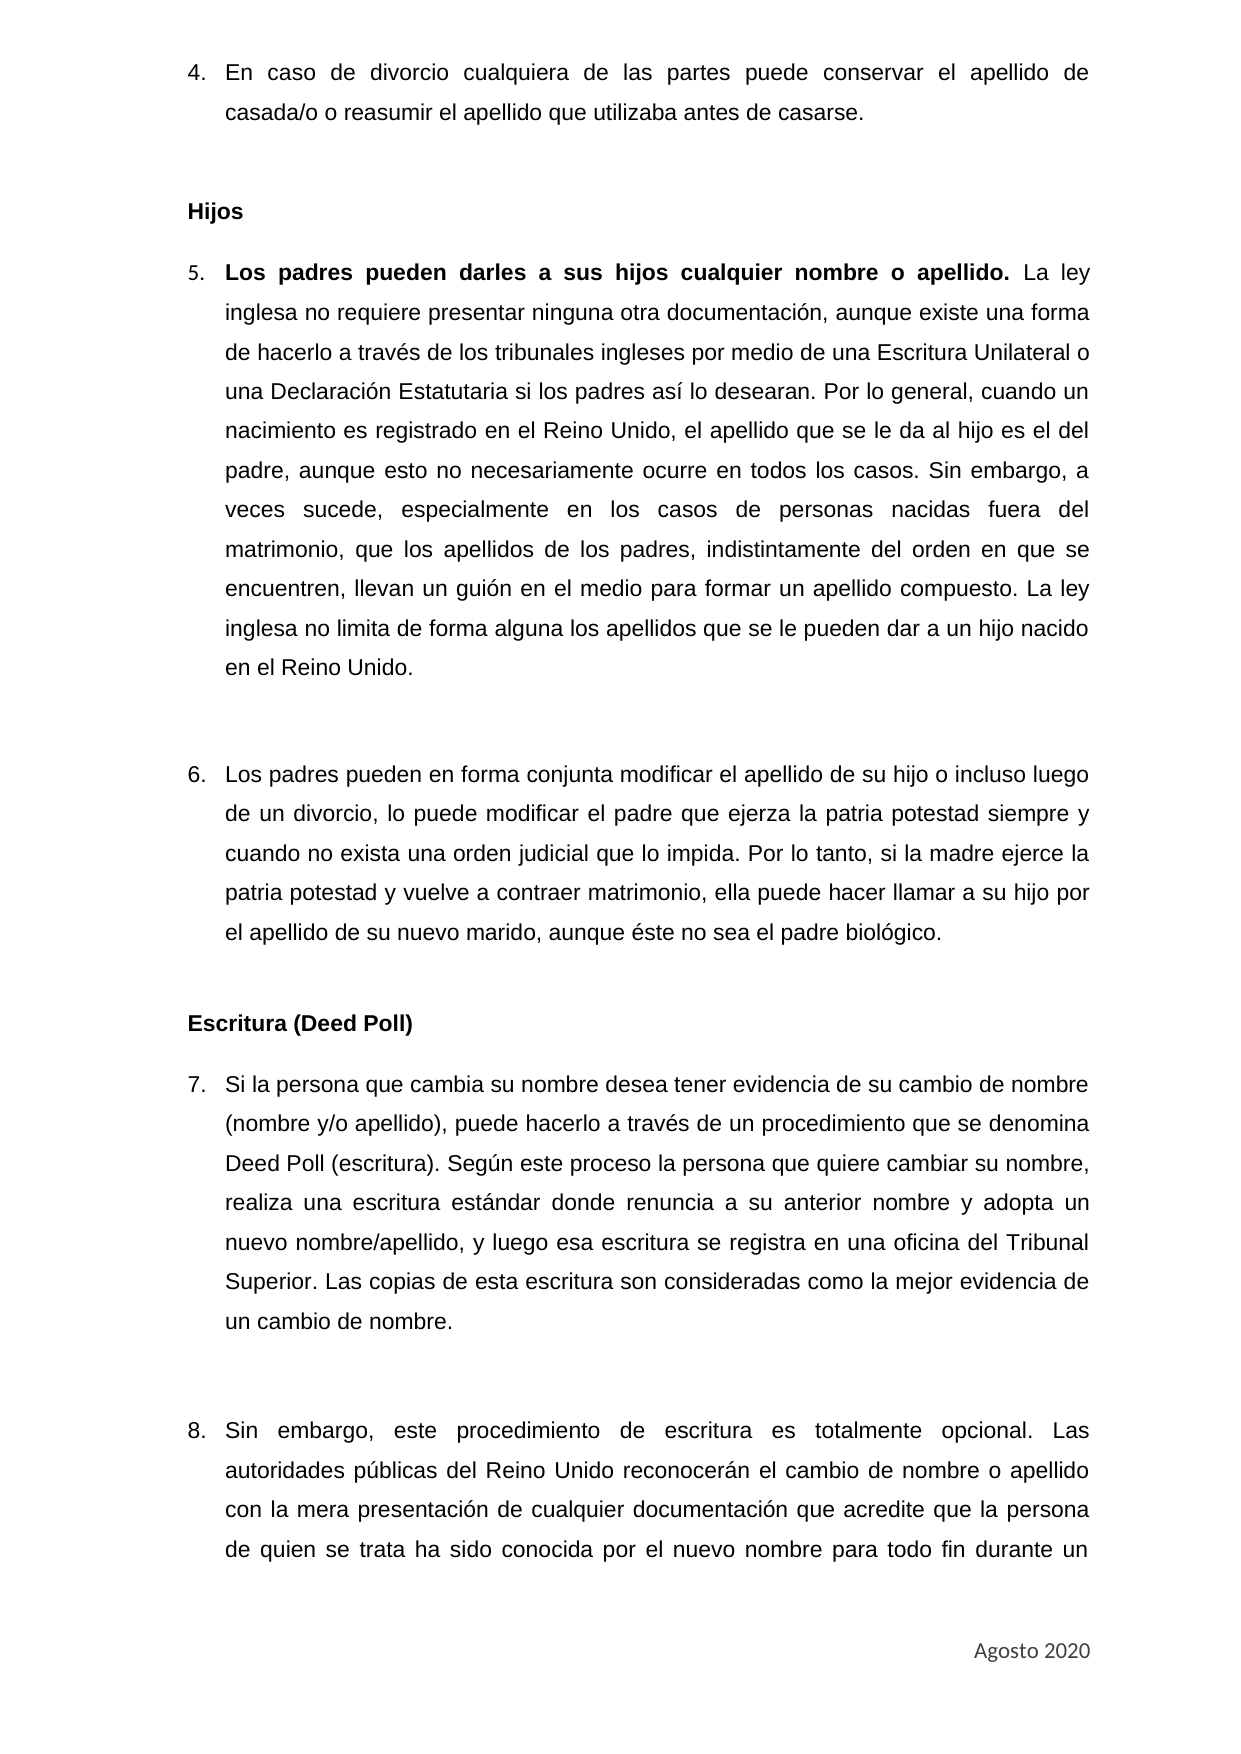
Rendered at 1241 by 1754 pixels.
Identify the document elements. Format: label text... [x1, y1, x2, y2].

list Hijos [187, 198, 1090, 224]
list Los padres pueden darles a sus hijos cualquier nombre o apellido. La ley inglesa no requiere presentar ninguna otra documentación, aunque existe una forma de hacerlo a través de los tribunales ingleses por medio de una Escritura Unilateral o una Declaración Estatutaria si los padres así lo desearan. Por lo general, cuando un nacimiento es registrado en el Reino Unido, el apellido que se le da al hijo es el del padre, aunque esto no necesariamente ocurre en todos los casos. Sin embargo, a veces sucede, especialmente en los casos de personas nacidas fuera del matrimonio, que los apellidos de los padres, indistintamente del orden en que se encuentren, llevan un guión en el medio para formar un apellido compuesto. La ley inglesa no limita de forma alguna los apellidos que se le pueden dar a un hijo nacido en el Reino Unido. [187, 258, 1090, 681]
list En caso de divorcio cualquiera de las partes puede conservar el apellido de casada/o o reasumir el apellido que utilizaba antes de casarse. [187, 59, 1090, 125]
list Sin embargo, este procedimiento de escritura es totalmente opcional. Las autoridades públicas del Reino Unido reconocerán el cambio de nombre o apellido con la mera presentación de cualquier documentación que acredite que la persona de quien se trata ha sido conocida por el nuevo nombre para todo fin durante un [187, 1417, 1090, 1562]
list Escritura (Deed Poll) [187, 1010, 1090, 1037]
list Los padres pueden en forma conjunta modificar el apellido de su hijo o incluso luego de un divorcio, lo puede modificar el padre que ejerza la patria potestad siempre y cuando no exista una orden judicial que lo impida. Por lo tanto, si la madre ejerce la patria potestad y vuelve a contraer matrimonio, ella puede hacer llamar a su hijo por el apellido de su nuevo marido, aunque éste no sea el padre biológico. [187, 761, 1090, 945]
list Si la persona que cambia su nombre desea tener evidencia de su cambio de nombre (nombre y/o apellido), puede hacerlo a través de un procedimiento que se denomina Deed Poll (escritura). Según este proceso la persona que quiere cambiar su nombre, realiza una escritura estándar donde renuncia a su anterior nombre y adopta un nuevo nombre/apellido, y luego esa escritura se registra en una oficina del Tribunal Superior. Las copias de esta escritura son consideradas como la mejor evidencia de un cambio de nombre. [187, 1071, 1090, 1334]
